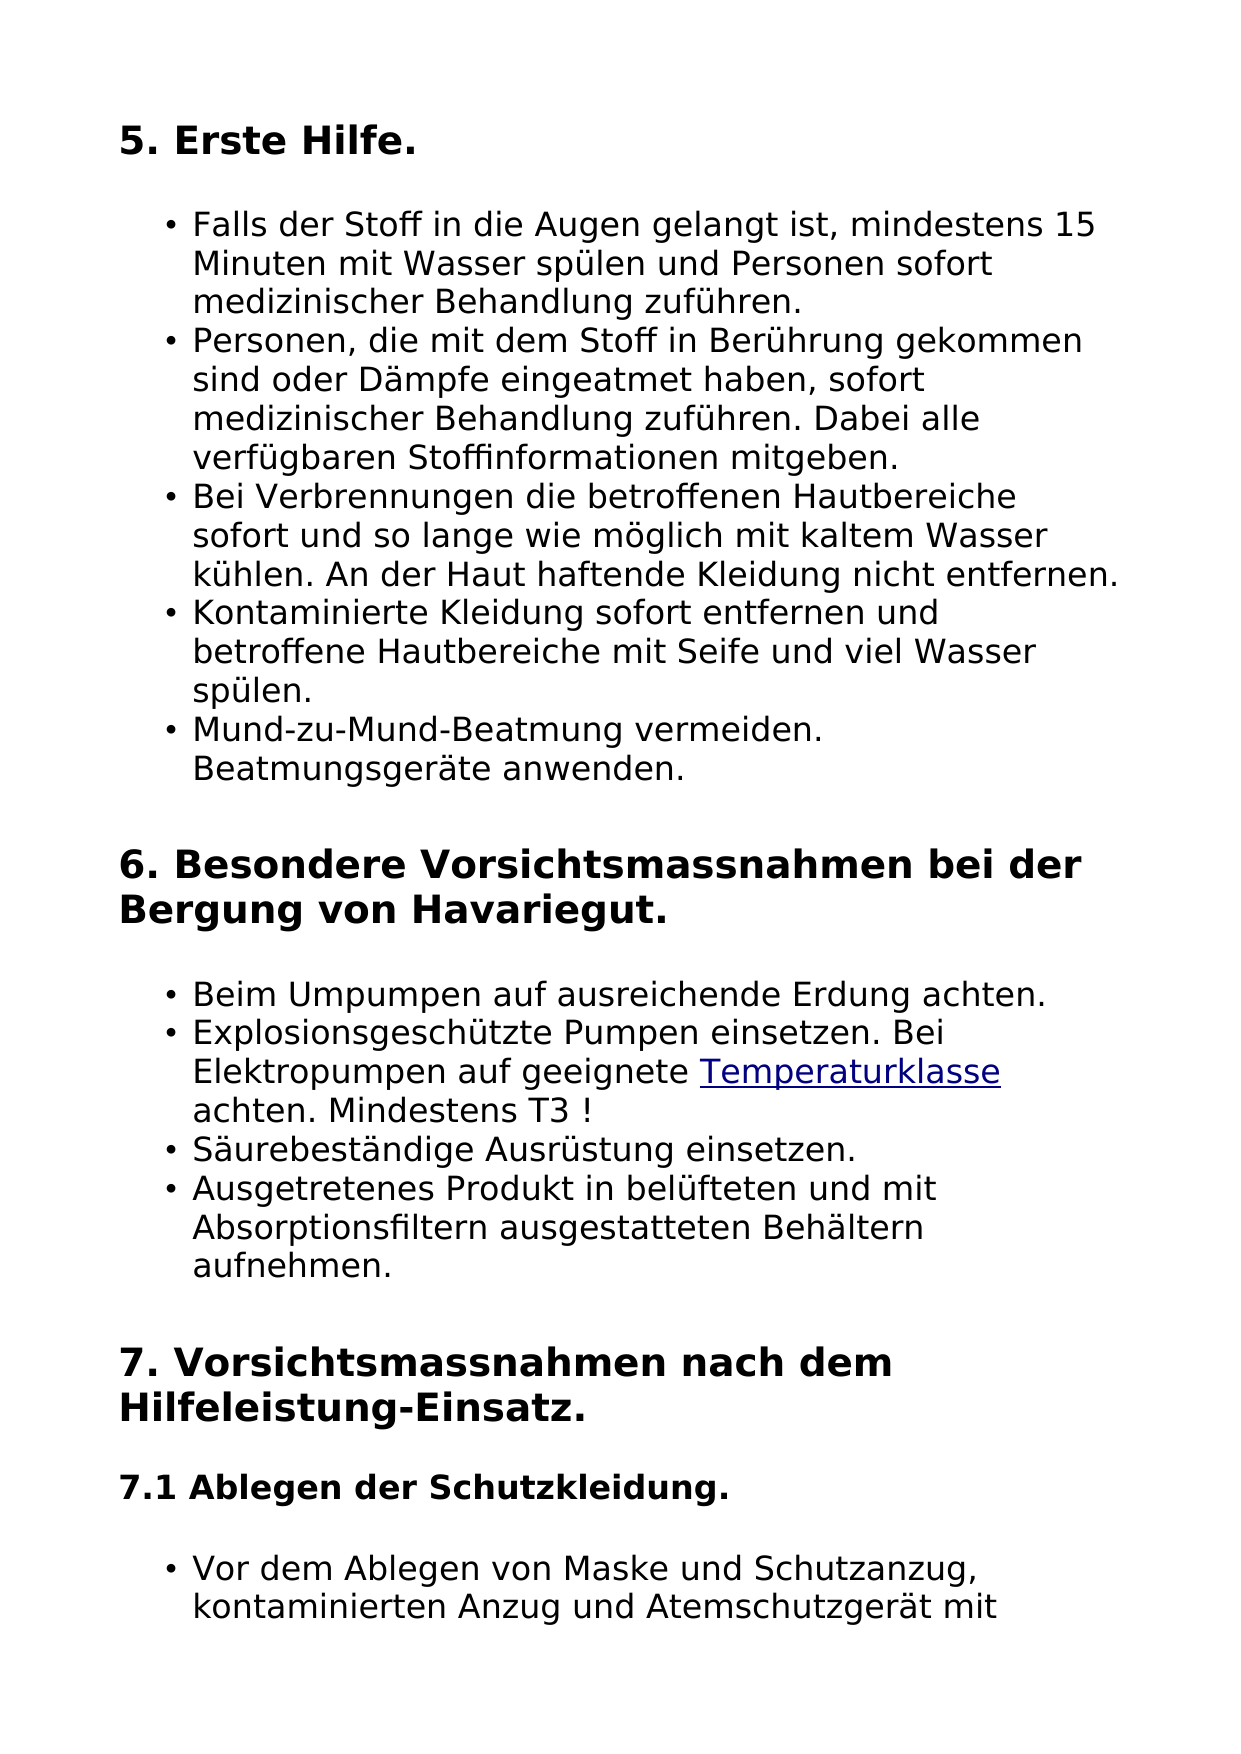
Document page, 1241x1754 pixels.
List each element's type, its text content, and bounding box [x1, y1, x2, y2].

subtitle 7.1 Ablegen der Schutzkleidung. [118, 1468, 1122, 1507]
list Vor dem Ablegen von Maske und Schutzanzug, kontaminierten Anzug und Atemschutzgerät mit [177, 1549, 1122, 1627]
list Falls der Stoff in die Augen gelangt ist, mindestens 15 Minuten mit Wasser spülen und Personen sofort medizinischer Behandlung zuführen. [177, 205, 1122, 322]
list Bei Verbrennungen die betroffenen Hautbereiche sofort und so lange wie möglich mit kaltem Wasser kühlen. An der Haut haftende Kleidung nicht entfernen. [177, 477, 1122, 594]
list Mund-zu-Mund-Beatmung vermeiden. Beatmungsgeräte anwenden. [177, 710, 1122, 788]
list Personen, die mit dem Stoff in Berührung gekommen sind oder Dämpfe eingeatmet haben, sofort medizinischer Behandlung zuführen. Dabei alle verfügbaren Stoffinformationen mitgeben. [177, 322, 1122, 477]
subtitle 6. Besondere Vorsichtsmassnahmen bei der Bergung von Havariegut. [118, 843, 1122, 933]
subtitle 7. Vorsichtsmassnahmen nach dem Hilfeleistung-Einsatz. [118, 1340, 1122, 1431]
list Beim Umpumpen auf ausreichende Erdung achten. [177, 975, 1122, 1014]
list Kontaminierte Kleidung sofort entfernen und betroffene Hautbereiche mit Seife und viel Wasser spülen. [177, 594, 1122, 710]
list Explosionsgeschützte Pumpen einsetzen. Bei Elektropumpen auf geeignete Temperaturklasse achten. Mindestens T3 ! [177, 1014, 1122, 1130]
list Ausgetretenes Produkt in belüfteten und mit Absorptionsfiltern ausgestatteten Behältern aufnehmen. [177, 1169, 1122, 1286]
list Säurebeständige Ausrüstung einsetzen. [177, 1130, 1122, 1169]
subtitle 5. Erste Hilfe. [118, 118, 1122, 163]
